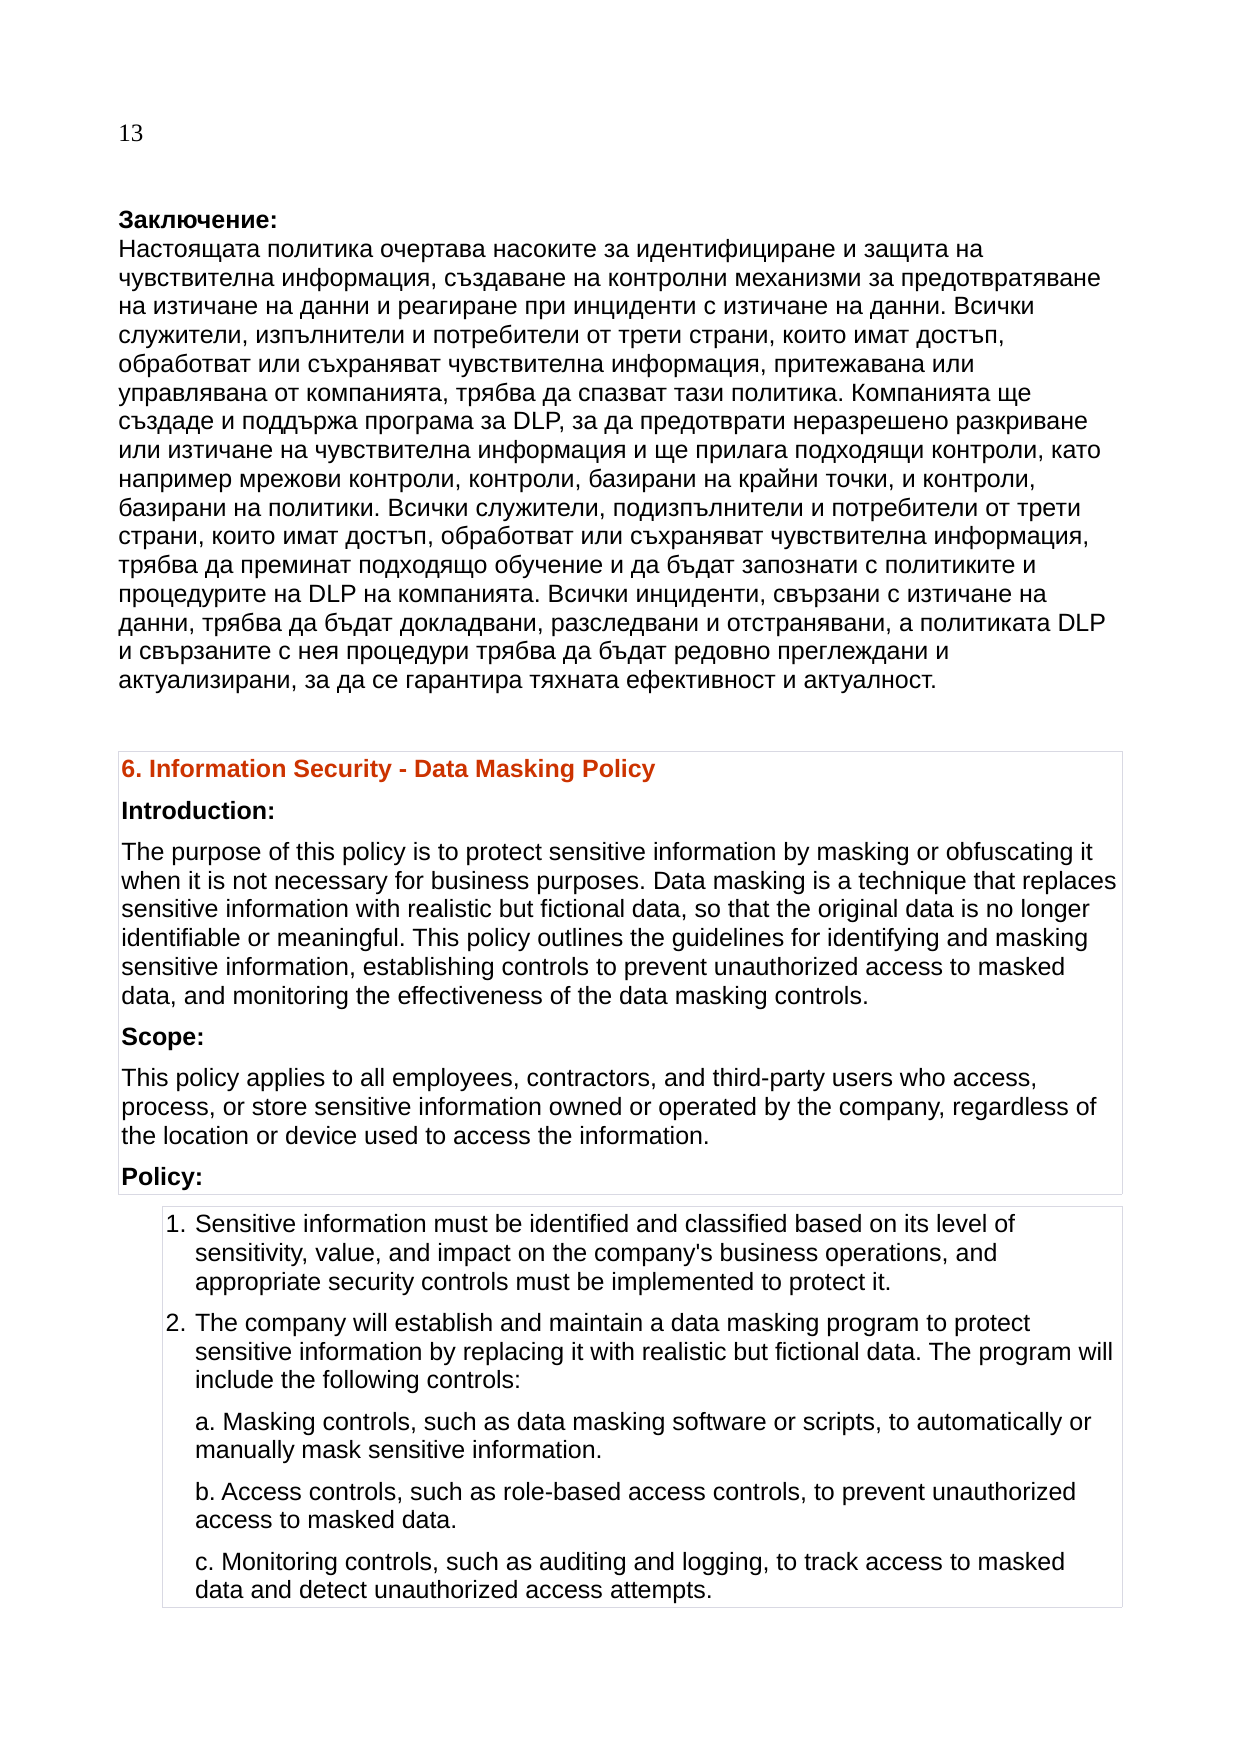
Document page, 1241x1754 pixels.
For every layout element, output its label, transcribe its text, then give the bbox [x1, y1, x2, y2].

list Sensitive information must be identified and classified based on its level of sensitivity, value, and impact on the company's business operations, and appropriate security controls must be implemented to protect it. [163, 1207, 1122, 1295]
text Заключение: Настоящата политика очертава насоките за идентифициране и защита на чувствителна информация, създаване на контролни механизми за предотвратяване на изтичане на данни и реагиране при инциденти с изтичане на данни. Всички служители, изпълнители и потребители от трети страни, които имат достъп, обработват или съхраняват чувствителна информация, притежавана или управлявана от компанията, трябва да спазват тази политика. Компанията ще създаде и поддържа програма за DLP, за да предотврати неразрешено разкриване или изтичане на чувствителна информация и ще прилага подходящи контроли, като например мрежови контроли, контроли, базирани на крайни точки, и контроли, базирани на политики. Всички служители, подизпълнители и потребители от трети страни, които имат достъп, обработват или съхраняват чувствителна информация, трябва да преминат подходящо обучение и да бъдат запознати с политиките и процедурите на DLP на компанията. Всички инциденти, свързани с изтичане на данни, трябва да бъдат докладвани, разследвани и отстранявани, а политиката DLP и свързаните с нея процедури трябва да бъдат редовно преглеждани и актуализирани, за да се гарантира тяхната ефективност и актуалност. [118, 205, 1122, 694]
text This policy applies to all employees, contractors, and third-party users who access, process, or store sensitive information owned or operated by the company, regardless of the location or device used to access the information. [119, 1060, 1122, 1149]
list c. Monitoring controls, such as auditing and logging, to track access to masked data and detect unauthorized access attempts. [163, 1544, 1122, 1607]
text 6. Information Security - Data Masking Policy [119, 752, 1122, 783]
list b. Access controls, such as role-based access controls, to prevent unauthorized access to masked data. [163, 1474, 1122, 1534]
text The purpose of this policy is to protect sensitive information by masking or obfuscating it when it is not necessary for business purposes. Data masking is a technique that replaces sensitive information with realistic but fictional data, so that the original data is no longer identifiable or meaningful. This policy outlines the guidelines for identifying and masking sensitive information, establishing controls to prevent unauthorized access to masked data, and monitoring the effectiveness of the data masking controls. [119, 834, 1122, 1009]
text Introduction: [119, 793, 1122, 824]
text Scope: [119, 1019, 1122, 1051]
list The company will establish and maintain a data masking program to protect sensitive information by replacing it with realistic but fictional data. The program will include the following controls: [163, 1305, 1122, 1394]
text Policy: [119, 1159, 1122, 1194]
list a. Masking controls, such as data masking software or scripts, to automatically or manually mask sensitive information. [163, 1404, 1122, 1464]
